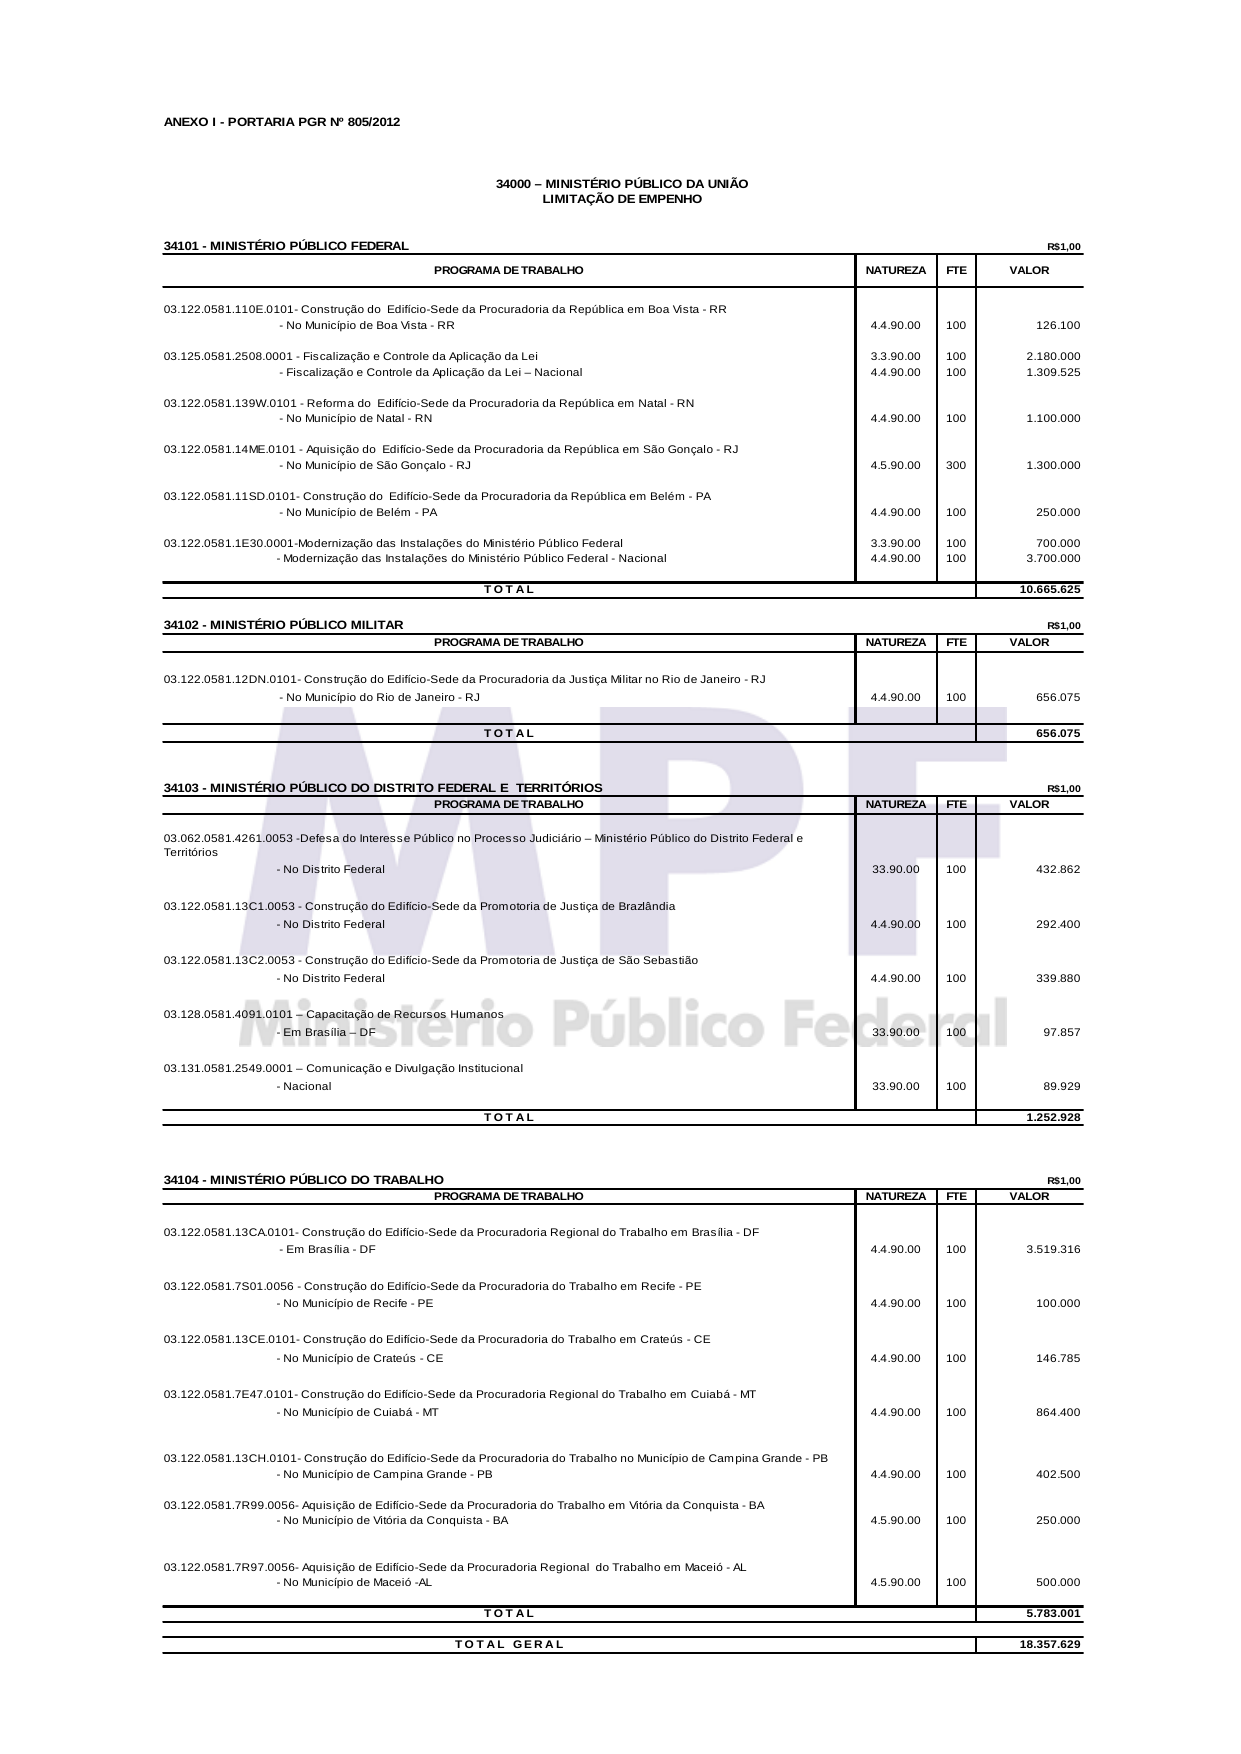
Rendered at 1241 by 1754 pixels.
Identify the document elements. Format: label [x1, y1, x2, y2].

picture [239, 797, 854, 813]
picture [977, 707, 1007, 723]
picture [977, 797, 1007, 813]
picture [239, 743, 1007, 795]
picture [938, 797, 975, 813]
picture [977, 815, 1007, 1047]
picture [857, 797, 936, 813]
picture [239, 815, 854, 1047]
picture [857, 707, 936, 723]
picture [938, 815, 975, 1047]
picture [938, 707, 975, 723]
picture [239, 725, 975, 741]
picture [239, 707, 854, 723]
picture [977, 725, 1007, 741]
picture [857, 815, 936, 1047]
